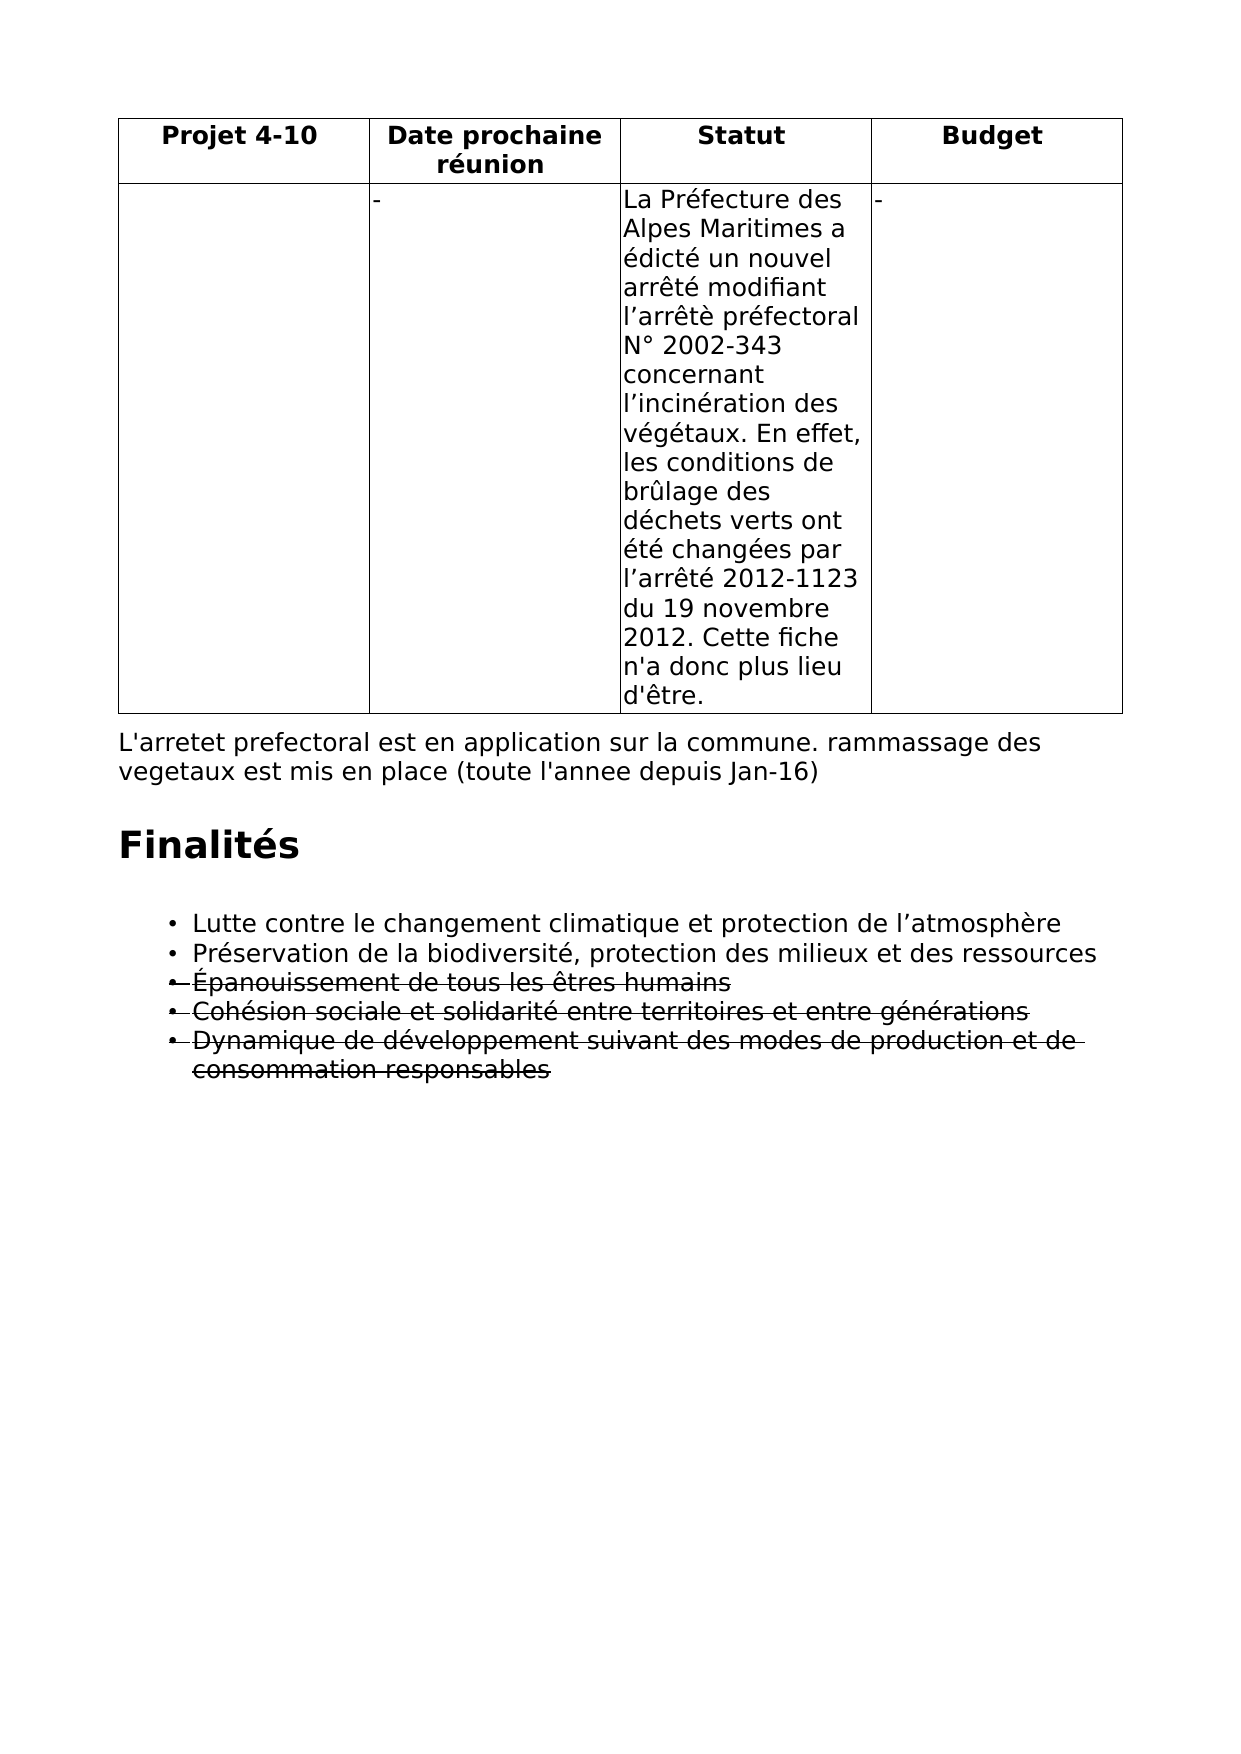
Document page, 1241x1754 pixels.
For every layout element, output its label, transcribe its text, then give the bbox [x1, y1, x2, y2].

table_cell - [370, 184, 620, 713]
list Lutte contre le changement climatique et protection de l’atmosphère [177, 910, 1122, 939]
list Cohésion sociale et solidarité entre territoires et entre générations [177, 997, 1122, 1026]
table_cell [119, 184, 369, 713]
table_cell - [872, 184, 1122, 713]
subtitle Finalités [118, 824, 1122, 868]
table_header Statut [621, 119, 871, 182]
table_header Projet 4-10 [119, 119, 369, 182]
text L'arretet prefectoral est en application sur la commune. rammassage des vegetaux est mis en place (toute l'annee depuis Jan-16) [118, 728, 1122, 787]
table_cell La Préfecture des Alpes Maritimes a édicté un nouvel arrêté modifiant l’arrêtè préfectoral N° 2002-343 concernant l’incinération des végétaux. En effet, les conditions de brûlage des déchets verts ont été changées par l’arrêté 2012-1123 du 19 novembre 2012. Cette fiche n'a donc plus lieu d'être. [621, 184, 871, 713]
list Préservation de la biodiversité, protection des milieux et des ressources [177, 939, 1122, 968]
list Épanouissement de tous les êtres humains [177, 968, 1122, 997]
table_header Budget [872, 119, 1122, 182]
list Dynamique de développement suivant des modes de production et de consommation responsables [177, 1026, 1122, 1085]
table_header Date prochaine réunion [370, 119, 620, 182]
